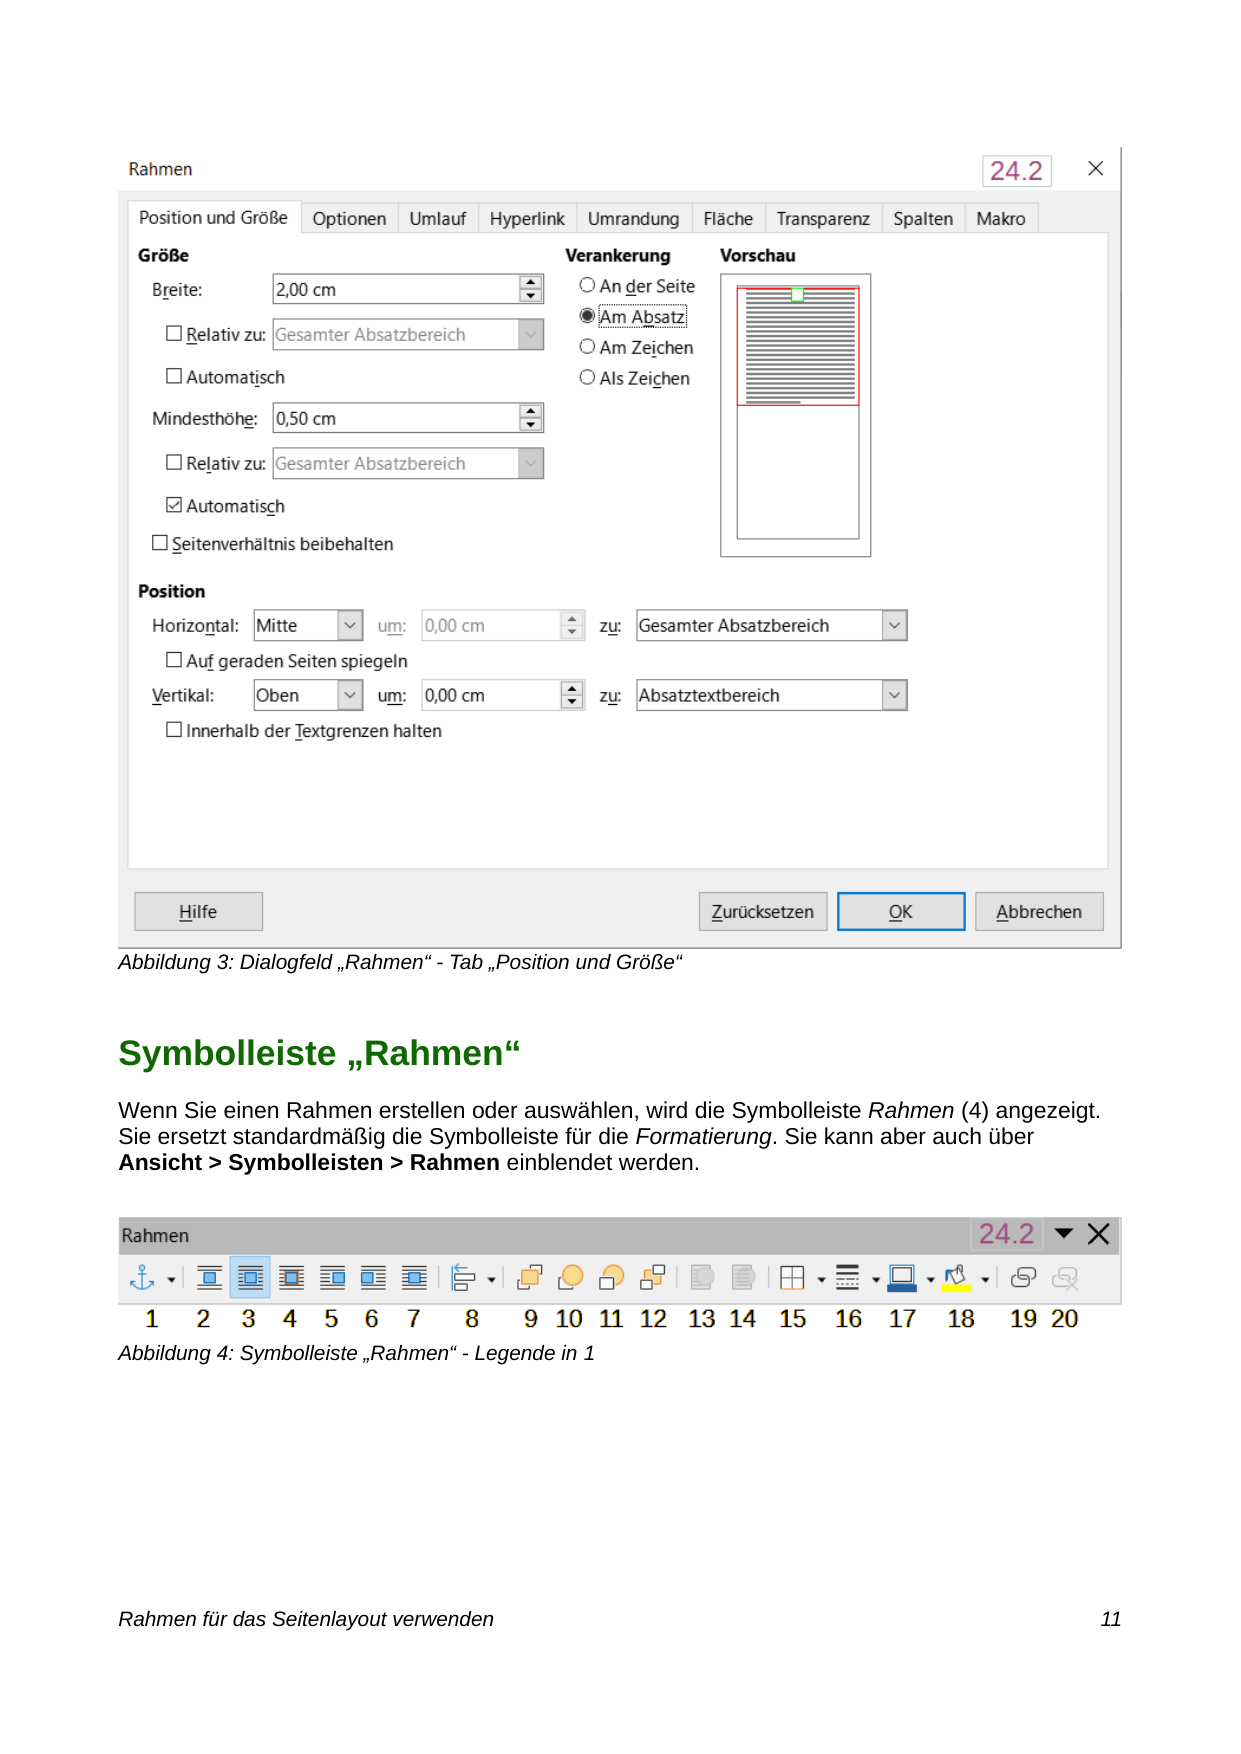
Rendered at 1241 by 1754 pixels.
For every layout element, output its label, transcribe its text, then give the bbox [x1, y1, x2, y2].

picture [118, 147, 1123, 950]
text Abbildung 3: Dialogfeld „Rahmen“ - Tab „Position und Größe“ [118, 950, 1122, 973]
picture [118, 1217, 1123, 1341]
text Wenn Sie einen Rahmen erstellen oder auswählen, wird die Symbolleiste Rahmen (Abbildung 4) angezeigt. Sie ersetzt standardmäßig die Symbolleiste für die Formatierung. Sie kann aber auch über Ansicht > Symbolleisten > Rahmen einblendet werden. [118, 1097, 1122, 1176]
subtitle Symbolleiste „Rahmen“ [118, 1032, 1122, 1073]
text Abbildung 4: Symbolleiste „Rahmen“ - Legende in Tabelle 1 [118, 1341, 1122, 1365]
